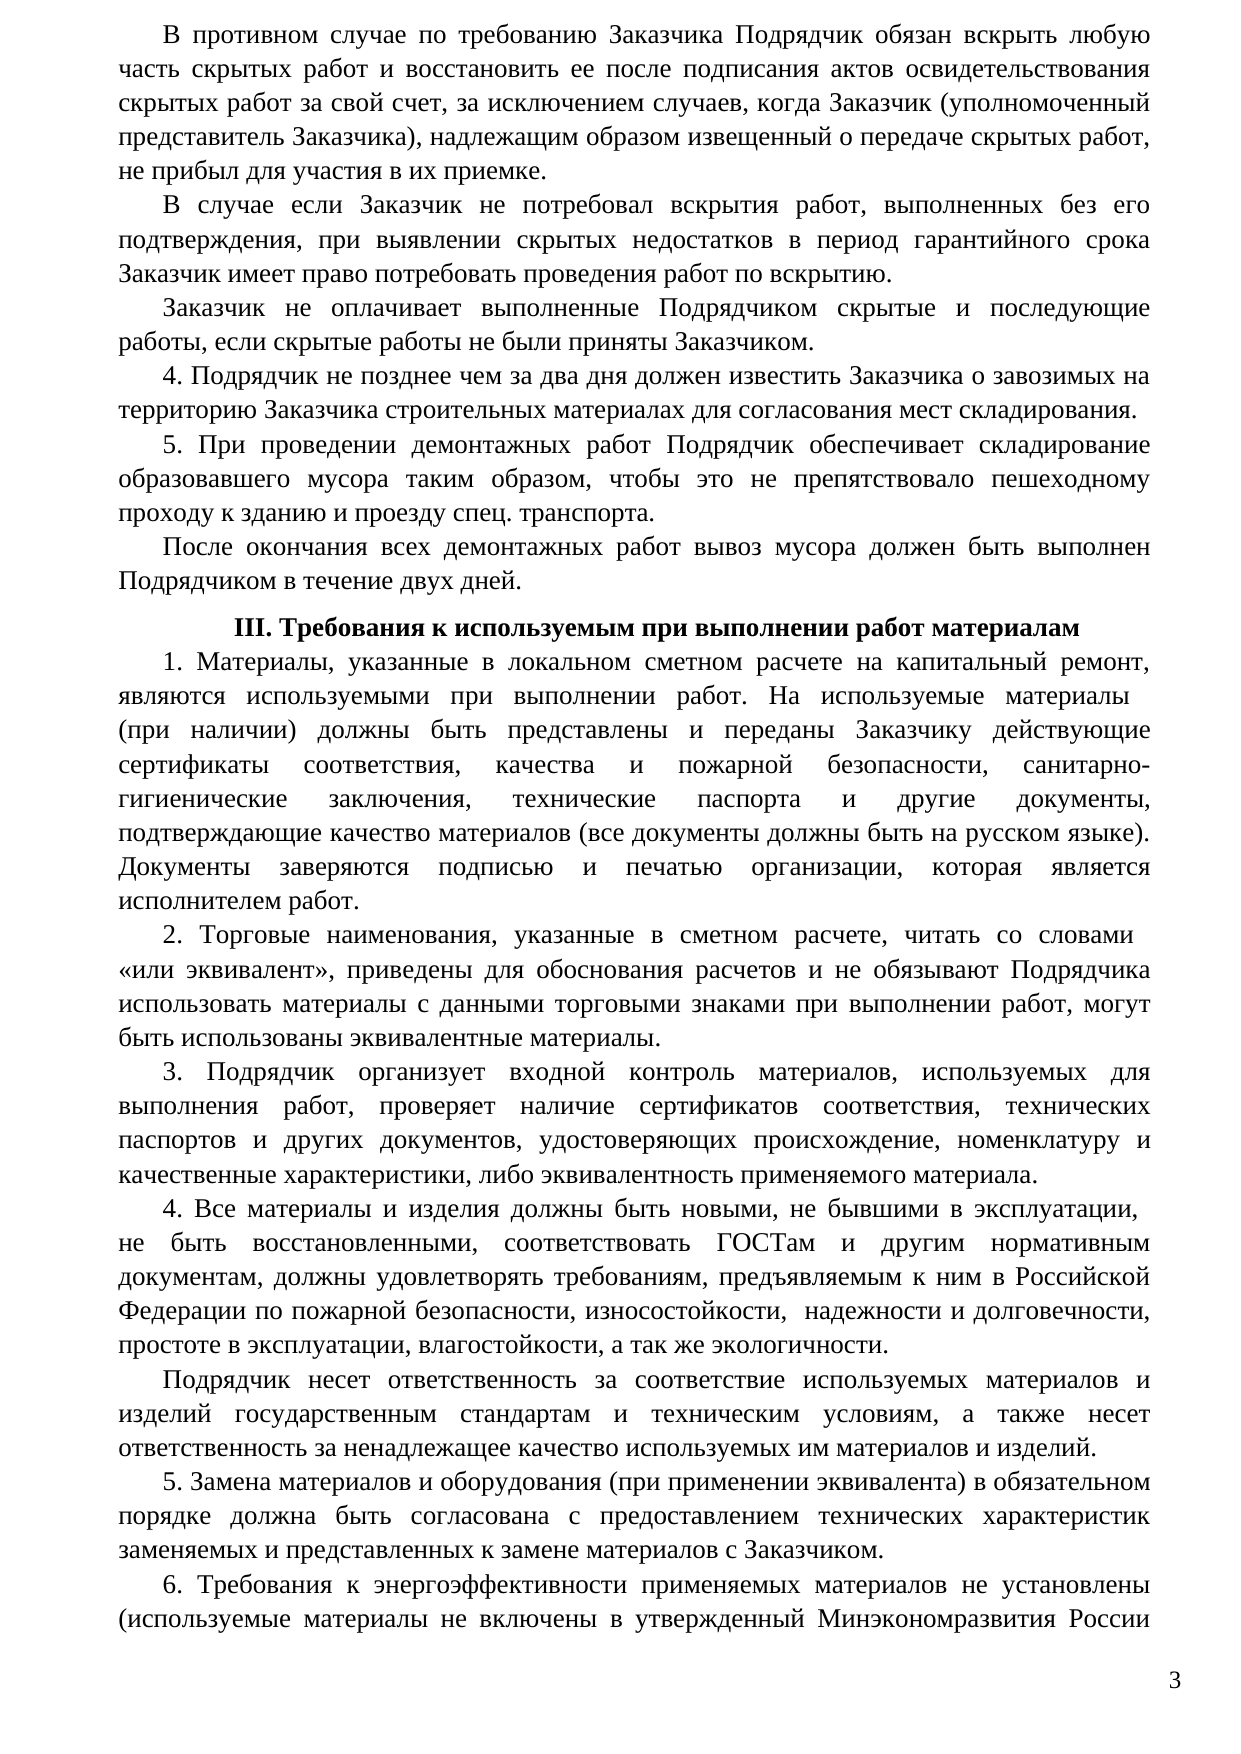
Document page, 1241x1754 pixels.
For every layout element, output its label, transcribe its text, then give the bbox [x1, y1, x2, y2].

text 4. Все материалы и изделия должны быть новыми, не бывшими в эксплуатации, не быть восстановленными, соответствовать ГОСТам и другим нормативным документам, должны удовлетворять требованиям, предъявляемым к ним в Российской Федерации по пожарной безопасности, износостойкости, надежности и долговечности, простоте в эксплуатации, влагостойкости, а так же экологичности. [118, 1192, 1152, 1360]
text 5. Замена материалов и оборудования (при применении эквивалента) в обязательном порядке должна быть согласована с предоставлением технических характеристик заменяемых и представленных к замене материалов с Заказчиком. [118, 1465, 1152, 1565]
text После окончания всех демонтажных работ вывоз мусора должен быть выполнен Подрядчиком в течение двух дней. [118, 530, 1152, 596]
text 5. При проведении демонтажных работ Подрядчик обеспечивает складирование образовавшего мусора таким образом, чтобы это не препятствовало пешеходному проходу к зданию и проезду спец. транспорта. [118, 428, 1152, 527]
text 4. Подрядчик не позднее чем за два дня должен известить Заказчика о завозимых на территорию Заказчика строительных материалах для согласования мест складирования. [118, 359, 1152, 425]
text III. Требования к используемым при выполнении работ материалам [118, 611, 1152, 642]
text 6. Требования к энергоэффективности применяемых материалов не установлены (используемые материалы не включены в утвержденный Минэкономразвития России [118, 1568, 1152, 1633]
text 1. Материалы, указанные в локальном сметном расчете на капитальный ремонт, являются используемыми при выполнении работ. На используемые материалы (при наличии) должны быть представлены и переданы Заказчику действующие сертификаты соответствия, качества и пожарной безопасности, санитарно-гигиенические заключения, технические паспорта и другие документы, подтверждающие качество материалов (все документы должны быть на русском языке). Документы заверяются подписью и печатью организации, которая является исполнителем работ. [118, 645, 1152, 916]
text В случае если Заказчик не потребовал вскрытия работ, выполненных без его подтверждения, при выявлении скрытых недостатков в период гарантийного срока Заказчик имеет право потребовать проведения работ по вскрытию. [118, 188, 1152, 288]
text 3. Подрядчик организует входной контроль материалов, используемых для выполнения работ, проверяет наличие сертификатов соответствия, технических паспортов и других документов, удостоверяющих происхождение, номенклатуру и качественные характеристики, либо эквивалентность применяемого материала. [118, 1055, 1152, 1189]
text 2. Торговые наименования, указанные в сметном расчете, читать со словами «или эквивалент», приведены для обоснования расчетов и не обязывают Подрядчика использовать материалы с данными торговыми знаками при выполнении работ, могут быть использованы эквивалентные материалы. [118, 918, 1152, 1052]
text Заказчик не оплачивает выполненные Подрядчиком скрытые и последующие работы, если скрытые работы не были приняты Заказчиком. [118, 291, 1152, 356]
text Подрядчик несет ответственность за соответствие используемых материалов и изделий государственным стандартам и техническим условиям, а также несет ответственность за ненадлежащее качество используемых им материалов и изделий. [118, 1363, 1152, 1462]
text В противном случае по требованию Заказчика Подрядчик обязан вскрыть любую часть скрытых работ и восстановить ее после подписания актов освидетельствования скрытых работ за свой счет, за исключением случаев, когда Заказчик (уполномоченный представитель Заказчика), надлежащим образом извещенный о передаче скрытых работ, не прибыл для участия в их приемке. [118, 18, 1152, 186]
